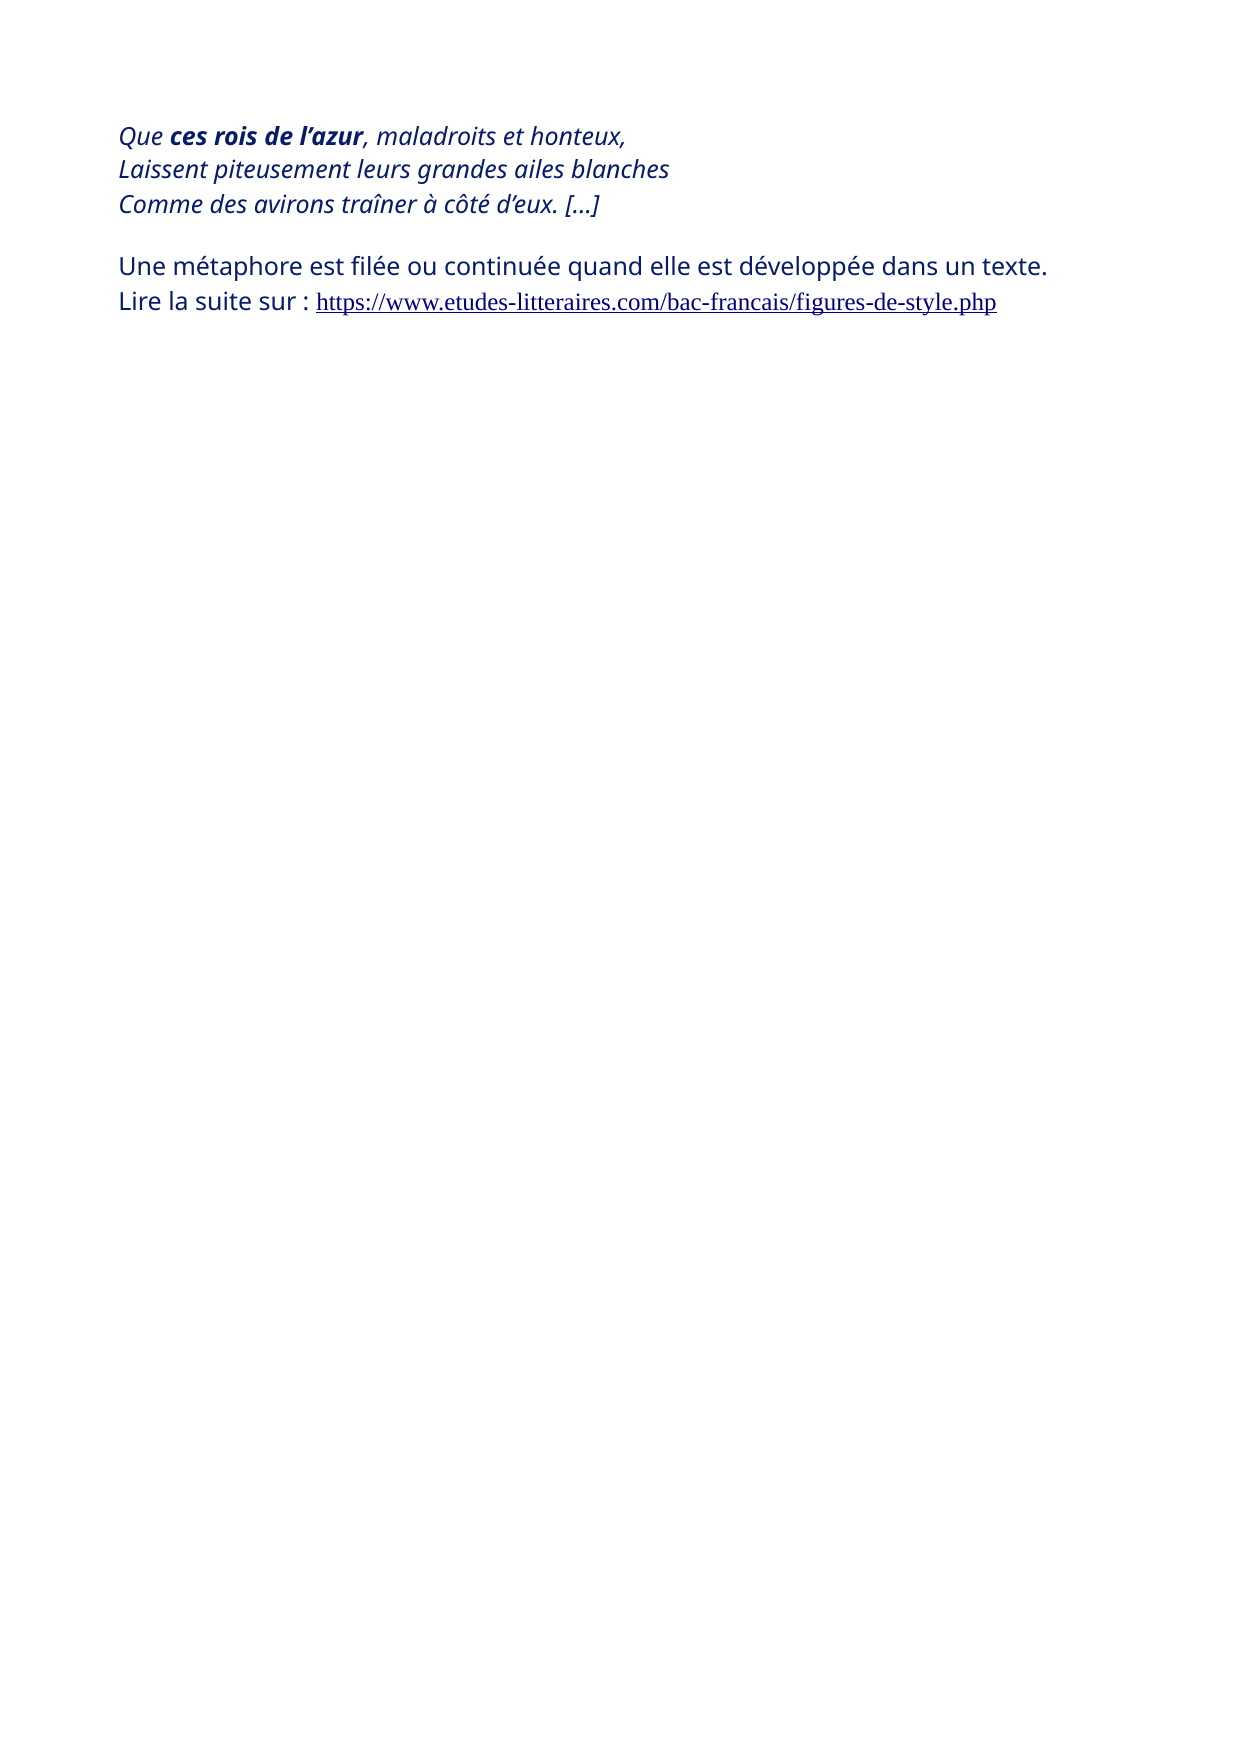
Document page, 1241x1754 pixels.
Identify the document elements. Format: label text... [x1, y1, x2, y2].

text Que ces rois de l’azur, maladroits et honteux, [118, 118, 1122, 152]
text Comme des avirons traîner à côté d’eux. […] [118, 186, 1122, 220]
text Une métaphore est filée ou continuée quand elle est développée dans un texte. Lire la suite sur : https://www.etudes-litteraires.com/bac-francais/figures-de-style.php [118, 249, 1122, 317]
text Laissent piteusement leurs grandes ailes blanches [118, 152, 1122, 186]
